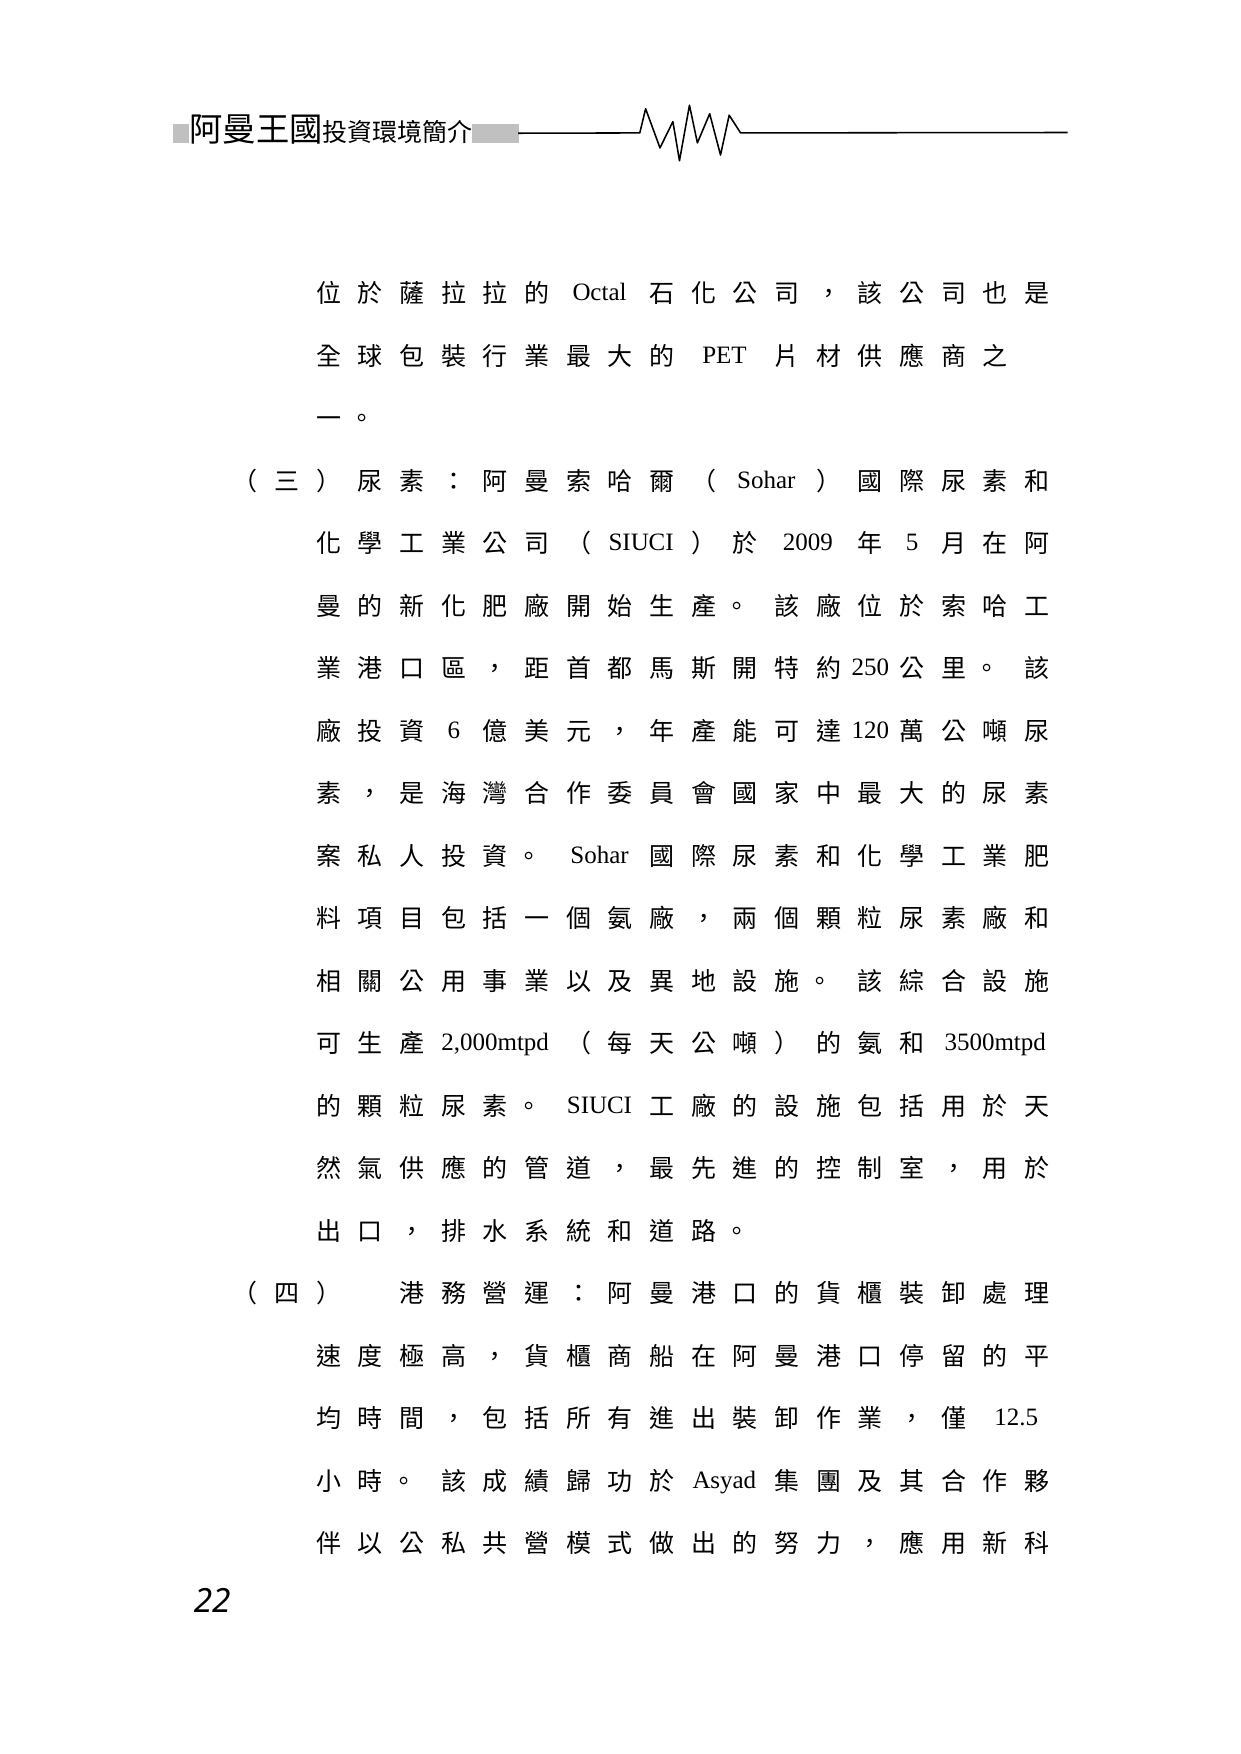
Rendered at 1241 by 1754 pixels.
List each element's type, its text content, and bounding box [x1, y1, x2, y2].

text 位於薩拉拉的Octal石化公司，該公司也是全球包裝行業最大的PET片材供應商之一。 [207, 250, 1058, 438]
text （三）尿素：阿曼索哈爾（Sohar）國際尿素和化學工業公司（SIUCI）於2009年5月在阿曼的新化肥廠開始生產。該廠位於索哈工業港口區，距首都馬斯開特約250公里。該廠投資6億美元，年產能可達120萬公噸尿素，是海灣合作委員會國家中最大的尿素案私人投資。Sohar國際尿素和化學工業肥料項目包括一個氨廠，兩個顆粒尿素廠和相關公用事業以及異地設施。該綜合設施可生產2,000mtpd（每天公噸）的氨和3500mtpd的顆粒尿素。SIUCI工廠的設施包括用於天然氣供應的管道，最先進的控制室，用於出口，排水系統和道路。 [207, 438, 1058, 1250]
text （四） 港務營運：阿曼港口的貨櫃裝卸處理速度極高，貨櫃商船在阿曼港口停留的平均時間，包括所有進出裝卸作業，僅12.5小時。該成績歸功於Asyad集團及其合作夥伴以公私共營模式做出的努力，應用新科 [207, 1250, 1058, 1563]
